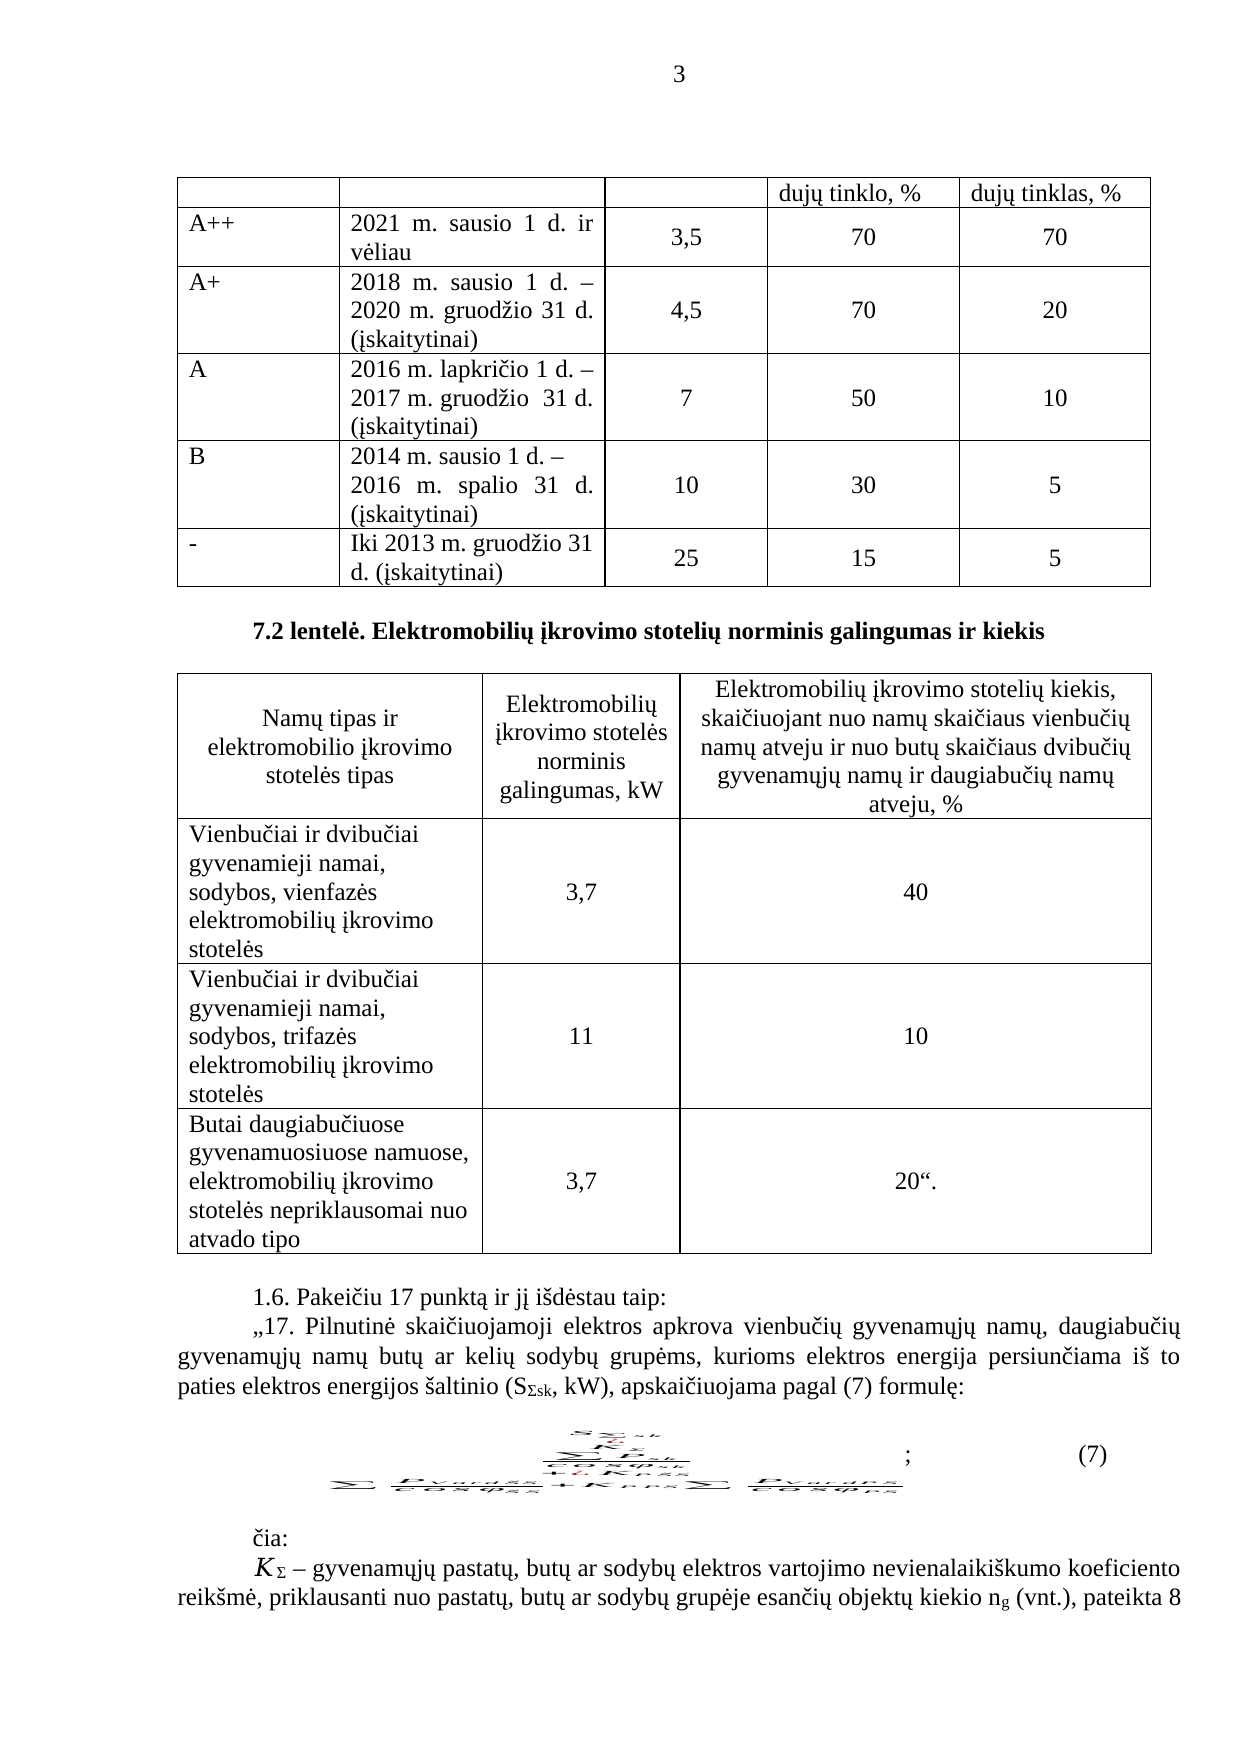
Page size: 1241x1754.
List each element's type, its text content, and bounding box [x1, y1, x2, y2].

table_cell A++ [178, 208, 339, 266]
table_cell 2014 m. sausio 1 d. – 2016 m. spalio 31 d. (įskaitytinai) [340, 441, 604, 527]
text „17. Pilnutinė skaičiuojamoji elektros apkrova vienbučių gyvenamųjų namų, daugiabučių gyvenamųjų namų butų ar kelių sodybų grupėms, kurioms elektros energija persiunčiama iš to paties elektros energijos šaltinio (SΣsk, kW), apskaičiuojama pagal (7) formulę: [177, 1311, 1181, 1400]
table_cell Butai daugiabučiuose gyvenamuosiuose namuose, elektromobilių įkrovimo stotelės nepriklausomai nuo atvado tipo [178, 1109, 482, 1252]
table_cell A+ [178, 267, 339, 353]
table_header [178, 178, 339, 207]
table_cell 3,7 [483, 819, 679, 963]
table_cell Vienbučiai ir dvibučiai gyvenamieji namai, sodybos, trifazės elektromobilių įkrovimo stotelės [178, 964, 482, 1108]
table_cell 25 [606, 529, 767, 586]
table_cell 40 [681, 819, 1151, 963]
text 1.6. Pakeičiu 17 punktą ir jį išdėstau taip: [177, 1282, 1181, 1311]
table_cell 4,5 [606, 267, 767, 353]
table_header [606, 178, 767, 207]
table_cell 2018 m. sausio 1 d. – 2020 m. gruodžio 31 d. (įskaitytinai) [340, 267, 604, 353]
table_cell dujų tinklas, % [960, 178, 1150, 207]
table_cell 7 [606, 354, 767, 440]
table_cell Vienbučiai ir dvibučiai gyvenamieji namai, sodybos, vienfazės elektromobilių įkrovimo stotelės [178, 819, 482, 963]
table_cell Iki 2013 m. gruodžio 31 d. (įskaitytinai) [340, 529, 604, 586]
table_header Namų tipas ir elektromobilio įkrovimo stotelės tipas [178, 674, 482, 818]
table_cell dujų tinklo, % [768, 178, 959, 207]
table_cell 20 [960, 267, 1150, 353]
table_cell 30 [768, 441, 959, 527]
text 𝐾Σ – gyvenamųjų pastatų, butų ar sodybų elektros vartojimo nevienalaikiškumo koeficiento reikšmė, priklausanti nuo pastatų, butų ar sodybų grupėje esančių objektų kiekio ng (vnt.), pateikta 8 [177, 1552, 1181, 1611]
table_cell 50 [768, 354, 959, 440]
table_cell 2021 m. sausio 1 d. ir vėliau [340, 208, 604, 266]
table_cell 15 [768, 529, 959, 586]
table_cell 3,7 [483, 1109, 679, 1252]
table_header [340, 178, 604, 207]
table_cell 70 [768, 208, 959, 266]
text čia: [177, 1523, 1181, 1552]
table_cell A [178, 354, 339, 440]
table_header Elektromobilių įkrovimo stotelių kiekis, skaičiuojant nuo namų skaičiaus vienbučių namų atveju ir nuo butų skaičiaus dvibučių gyvenamųjų namų ir daugiabučių namų atveju, % [681, 674, 1151, 818]
table_cell 5 [960, 441, 1150, 527]
table_cell B [178, 441, 339, 527]
table_cell 70 [960, 208, 1150, 266]
table_cell 20“. [681, 1109, 1151, 1252]
table_cell 3,5 [606, 208, 767, 266]
table_cell 10 [681, 964, 1151, 1108]
table_cell 5 [960, 529, 1150, 586]
table_cell 10 [606, 441, 767, 527]
table_cell 11 [483, 964, 679, 1108]
table_cell 2016 m. lapkričio 1 d. – 2017 m. gruodžio 31 d. (įskaitytinai) [340, 354, 604, 440]
table_cell 10 [960, 354, 1150, 440]
table_header Elektromobilių įkrovimo stotelės norminis galingumas, kW [483, 674, 679, 818]
text ; (7) [177, 1430, 1181, 1494]
table_cell 70 [768, 267, 959, 353]
text 7.2 lentelė. Elektromobilių įkrovimo stotelių norminis galingumas ir kiekis [177, 616, 1181, 644]
table_cell - [178, 529, 339, 586]
